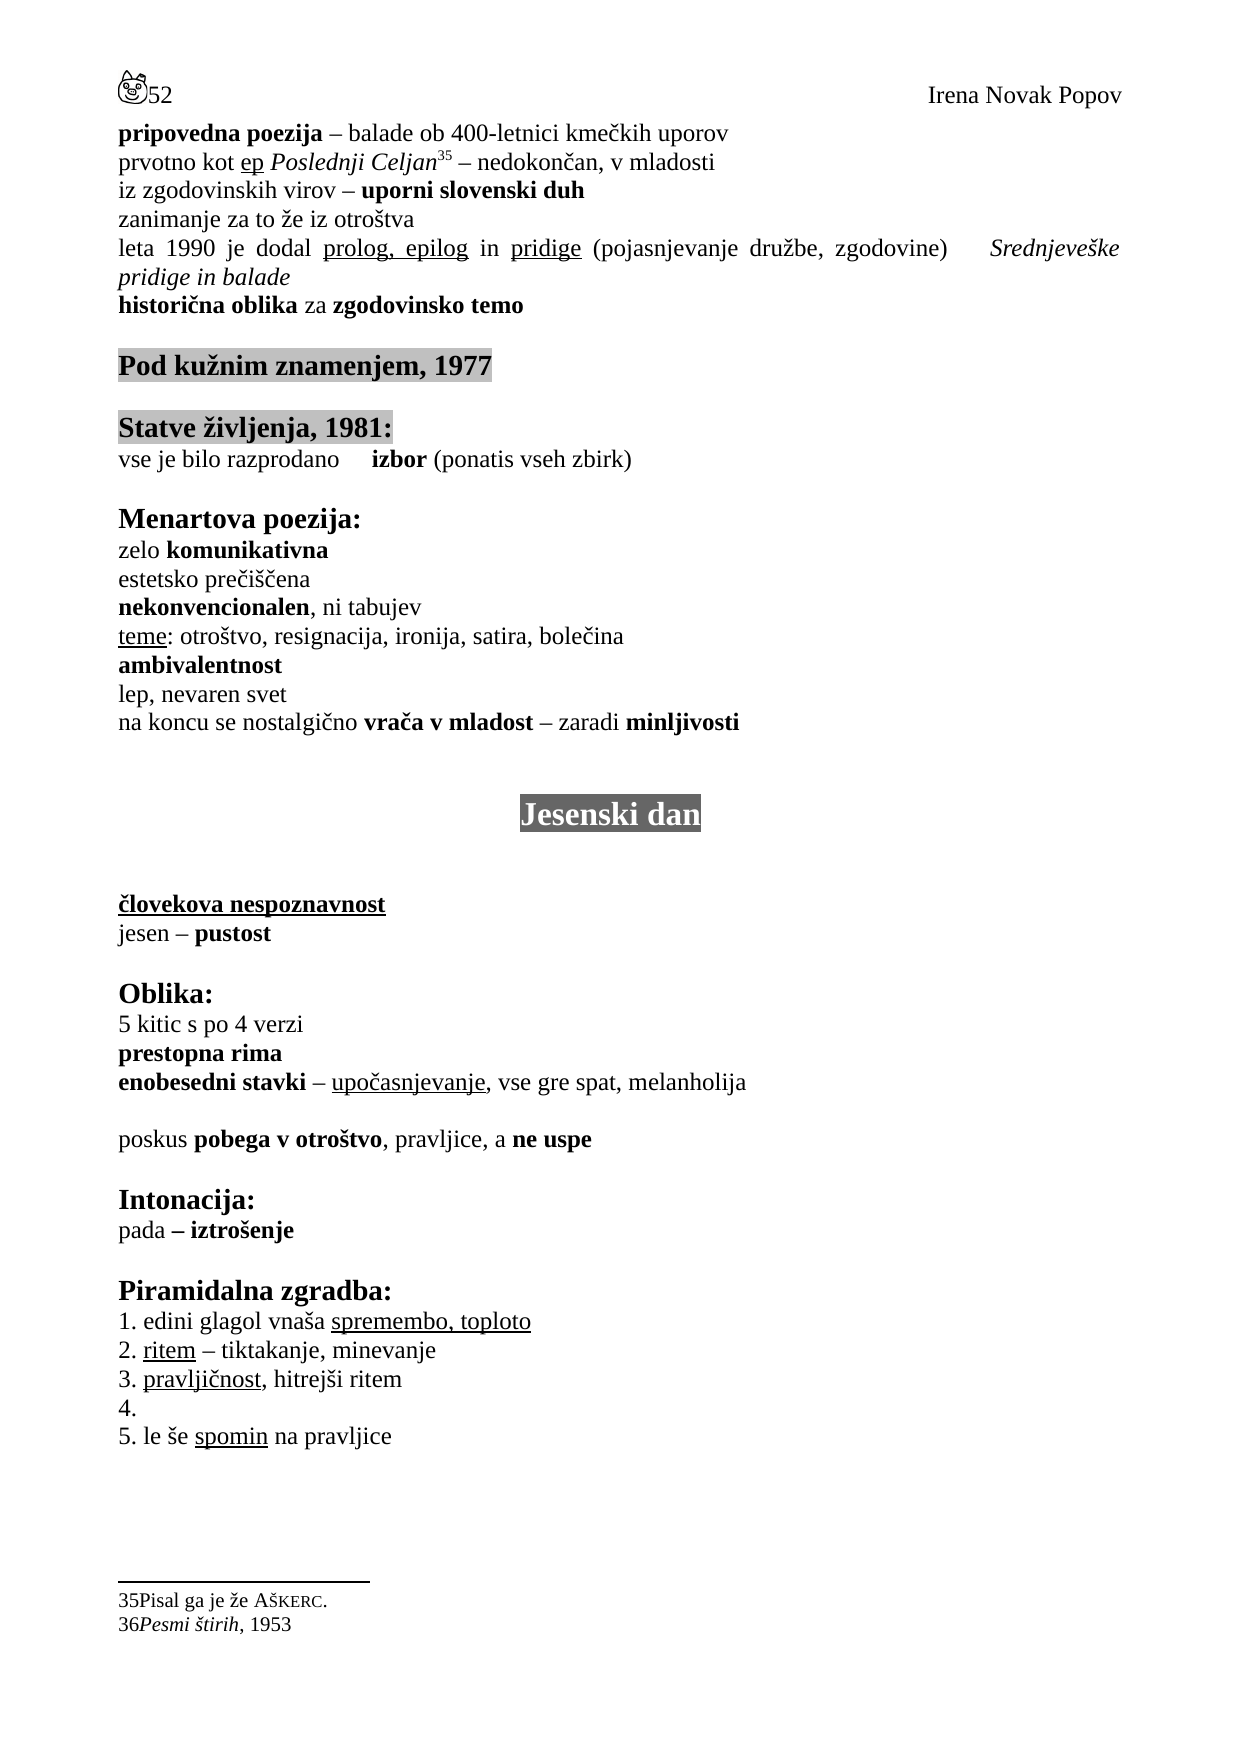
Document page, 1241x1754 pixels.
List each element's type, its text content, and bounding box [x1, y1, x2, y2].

text 4. [118, 1393, 1122, 1421]
text zanimanje za to že iz otroštva [118, 204, 1122, 233]
text Intonacija: [118, 1182, 1122, 1215]
text lep, nevaren svet [118, 679, 1122, 707]
text estetsko prečiščena [118, 564, 1122, 592]
text leta 1990 je dodal prolog, epilog in pridige (pojasnjevanje družbe, zgodovine)  Srednjeveške pridige in balade [118, 233, 1122, 291]
text vse je bilo razprodano  izbor (ponatis vseh zbirk) [118, 444, 1122, 473]
text 5 kitic s po 4 verzi [118, 1009, 1122, 1038]
text prvotno kot ep Poslednji Celjan – nedokončan, v mladosti [118, 147, 1122, 176]
text pada – iztrošenje [118, 1215, 1122, 1244]
text Piramidalna zgradba: [118, 1273, 1122, 1306]
text Menartova poezija: [118, 501, 1122, 535]
text historična oblika za zgodovinsko temo [118, 291, 1122, 319]
text teme: otroštvo, resignacija, ironija, satira, bolečina [118, 621, 1122, 650]
text jesen – pustost [118, 918, 1122, 947]
text iz zgodovinskih virov – uporni slovenski duh [118, 176, 1122, 204]
text enobesedni stavki – upočasnjevanje, vse gre spat, melanholija [118, 1067, 1122, 1096]
text Jesenski dan [701, 794, 1122, 832]
text Jesenski dan [118, 794, 520, 832]
text zelo komunikativna [118, 535, 1122, 564]
text 2. ritem – tiktakanje, minevanje [118, 1335, 1122, 1364]
text človekova nespoznavnost [118, 889, 1122, 918]
text na koncu se nostalgično vrača v mladost – zaradi minljivosti [118, 707, 1122, 736]
text 1. edini glagol vnaša spremembo, toploto [118, 1306, 1122, 1335]
text nekonvencionalen, ni tabujev [118, 592, 1122, 621]
text 3. pravljičnost, hitrejši ritem [118, 1364, 1122, 1393]
text prestopna rima [118, 1038, 1122, 1067]
text Pod kužnim znamenjem, 1977 [118, 348, 1122, 382]
text pripovedna poezija – balade ob 400-letnici kmečkih uporov [118, 118, 1122, 147]
text 5. le še spomin na pravljice [118, 1421, 1122, 1450]
text Oblika: [118, 976, 1122, 1009]
text poskus pobega v otroštvo, pravljice, a ne uspe [118, 1124, 1122, 1153]
text ambivalentnost [118, 650, 1122, 679]
text Pisal ga je že Aškerc. [118, 1588, 1122, 1612]
text Pesmi štirih, 1953 [118, 1612, 1122, 1636]
text Statve življenja, 1981: [118, 410, 1122, 444]
